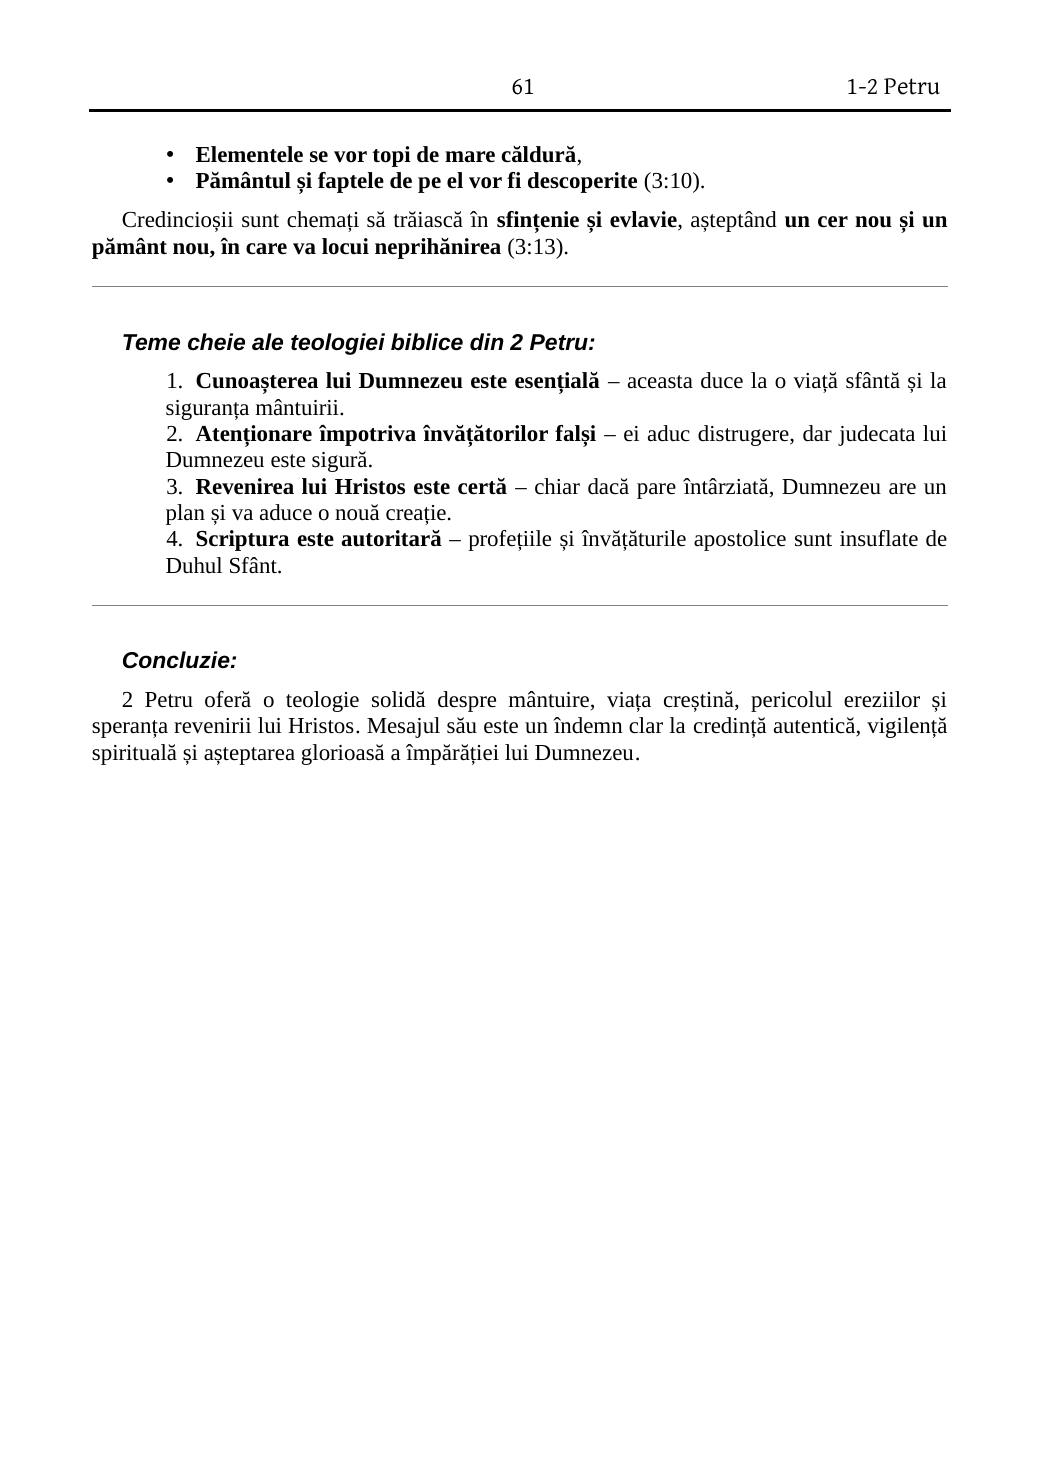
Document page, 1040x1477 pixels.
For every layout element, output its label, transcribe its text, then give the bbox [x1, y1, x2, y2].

list Revenirea lui Hristos este certă – chiar dacă pare întârziată, Dumnezeu are un plan și va aduce o nouă creație. [136, 473, 948, 525]
subtitle Concluzie: [92, 647, 948, 674]
subtitle Teme cheie ale teologiei biblice din 2 Petru: [92, 328, 948, 355]
list Atenționare împotriva învățătorilor falși – ei aduc distrugere, dar judecata lui Dumnezeu este sigură. [136, 420, 948, 473]
list Cunoașterea lui Dumnezeu este esențială – aceasta duce la o viață sfântă și la siguranța mântuirii. [136, 367, 948, 420]
text Credincioșii sunt chemați să trăiască în sfințenie și evlavie, așteptând un cer nou și un pământ nou, în care va locui neprihănirea (3:13). [92, 206, 948, 259]
list Scriptura este autoritară – profețiile și învățăturile apostolice sunt insuflate de Duhul Sfânt. [136, 525, 948, 578]
text 2 Petru oferă o teologie solidă despre mântuire, viața creștină, pericolul ereziilor și speranța revenirii lui Hristos. Mesajul său este un îndemn clar la credință autentică, vigilență spirituală și așteptarea glorioasă a împărăției lui Dumnezeu. [92, 686, 948, 765]
list Pământul și faptele de pe el vor fi descoperite (3:10). [136, 168, 948, 194]
list Elementele se vor topi de mare căldură, [136, 141, 948, 168]
